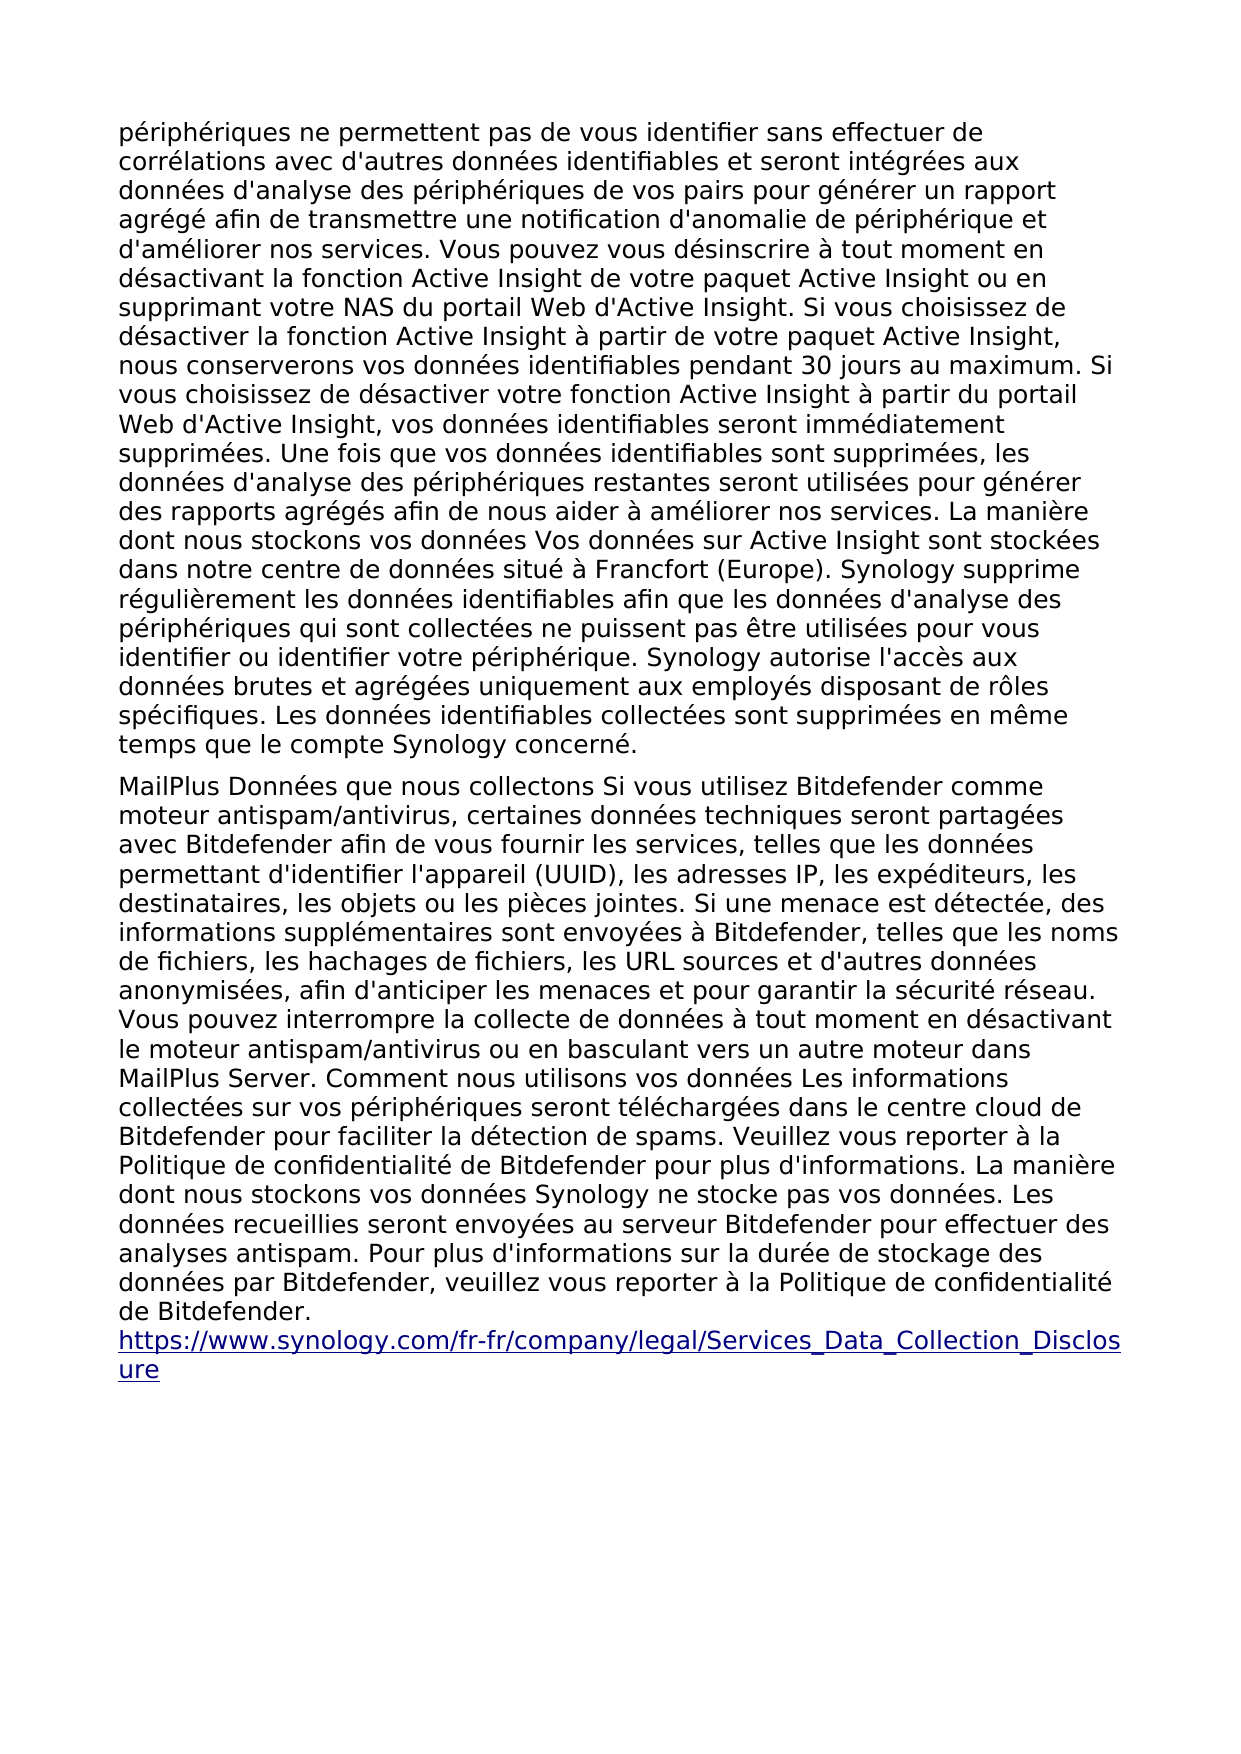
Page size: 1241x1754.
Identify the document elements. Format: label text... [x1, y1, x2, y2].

text périphériques ne permettent pas de vous identifier sans effectuer de corrélations avec d'autres données identifiables et seront intégrées aux données d'analyse des périphériques de vos pairs pour générer un rapport agrégé afin de transmettre une notification d'anomalie de périphérique et d'améliorer nos services. Vous pouvez vous désinscrire à tout moment en désactivant la fonction Active Insight de votre paquet Active Insight ou en supprimant votre NAS du portail Web d'Active Insight. Si vous choisissez de désactiver la fonction Active Insight à partir de votre paquet Active Insight, nous conserverons vos données identifiables pendant 30 jours au maximum. Si vous choisissez de désactiver votre fonction Active Insight à partir du portail Web d'Active Insight, vos données identifiables seront immédiatement supprimées. Une fois que vos données identifiables sont supprimées, les données d'analyse des périphériques restantes seront utilisées pour générer des rapports agrégés afin de nous aider à améliorer nos services. La manière dont nous stockons vos données Vos données sur Active Insight sont stockées dans notre centre de données situé à Francfort (Europe). Synology supprime régulièrement les données identifiables afin que les données d'analyse des périphériques qui sont collectées ne puissent pas être utilisées pour vous identifier ou identifier votre périphérique. Synology autorise l'accès aux données brutes et agrégées uniquement aux employés disposant de rôles spécifiques. Les données identifiables collectées sont supprimées en même temps que le compte Synology concerné. [118, 118, 1122, 760]
text MailPlus Données que nous collectons Si vous utilisez Bitdefender comme moteur antispam/antivirus, certaines données techniques seront partagées avec Bitdefender afin de vous fournir les services, telles que les données permettant d'identifier l'appareil (UUID), les adresses IP, les expéditeurs, les destinataires, les objets ou les pièces jointes. Si une menace est détectée, des informations supplémentaires sont envoyées à Bitdefender, telles que les noms de fichiers, les hachages de fichiers, les URL sources et d'autres données anonymisées, afin d'anticiper les menaces et pour garantir la sécurité réseau. Vous pouvez interrompre la collecte de données à tout moment en désactivant le moteur antispam/antivirus ou en basculant vers un autre moteur dans MailPlus Server. Comment nous utilisons vos données Les informations collectées sur vos périphériques seront téléchargées dans le centre cloud de Bitdefender pour faciliter la détection de spams. Veuillez vous reporter à la Politique de confidentialité de Bitdefender pour plus d'informations. La manière dont nous stockons vos données Synology ne stocke pas vos données. Les données recueillies seront envoyées au serveur Bitdefender pour effectuer des analyses antispam. Pour plus d'informations sur la durée de stockage des données par Bitdefender, veuillez vous reporter à la Politique de confidentialité de Bitdefender. https://www.synology.com/fr-fr/company/legal/Services_Data_Collection_Disclosure [118, 772, 1122, 1385]
